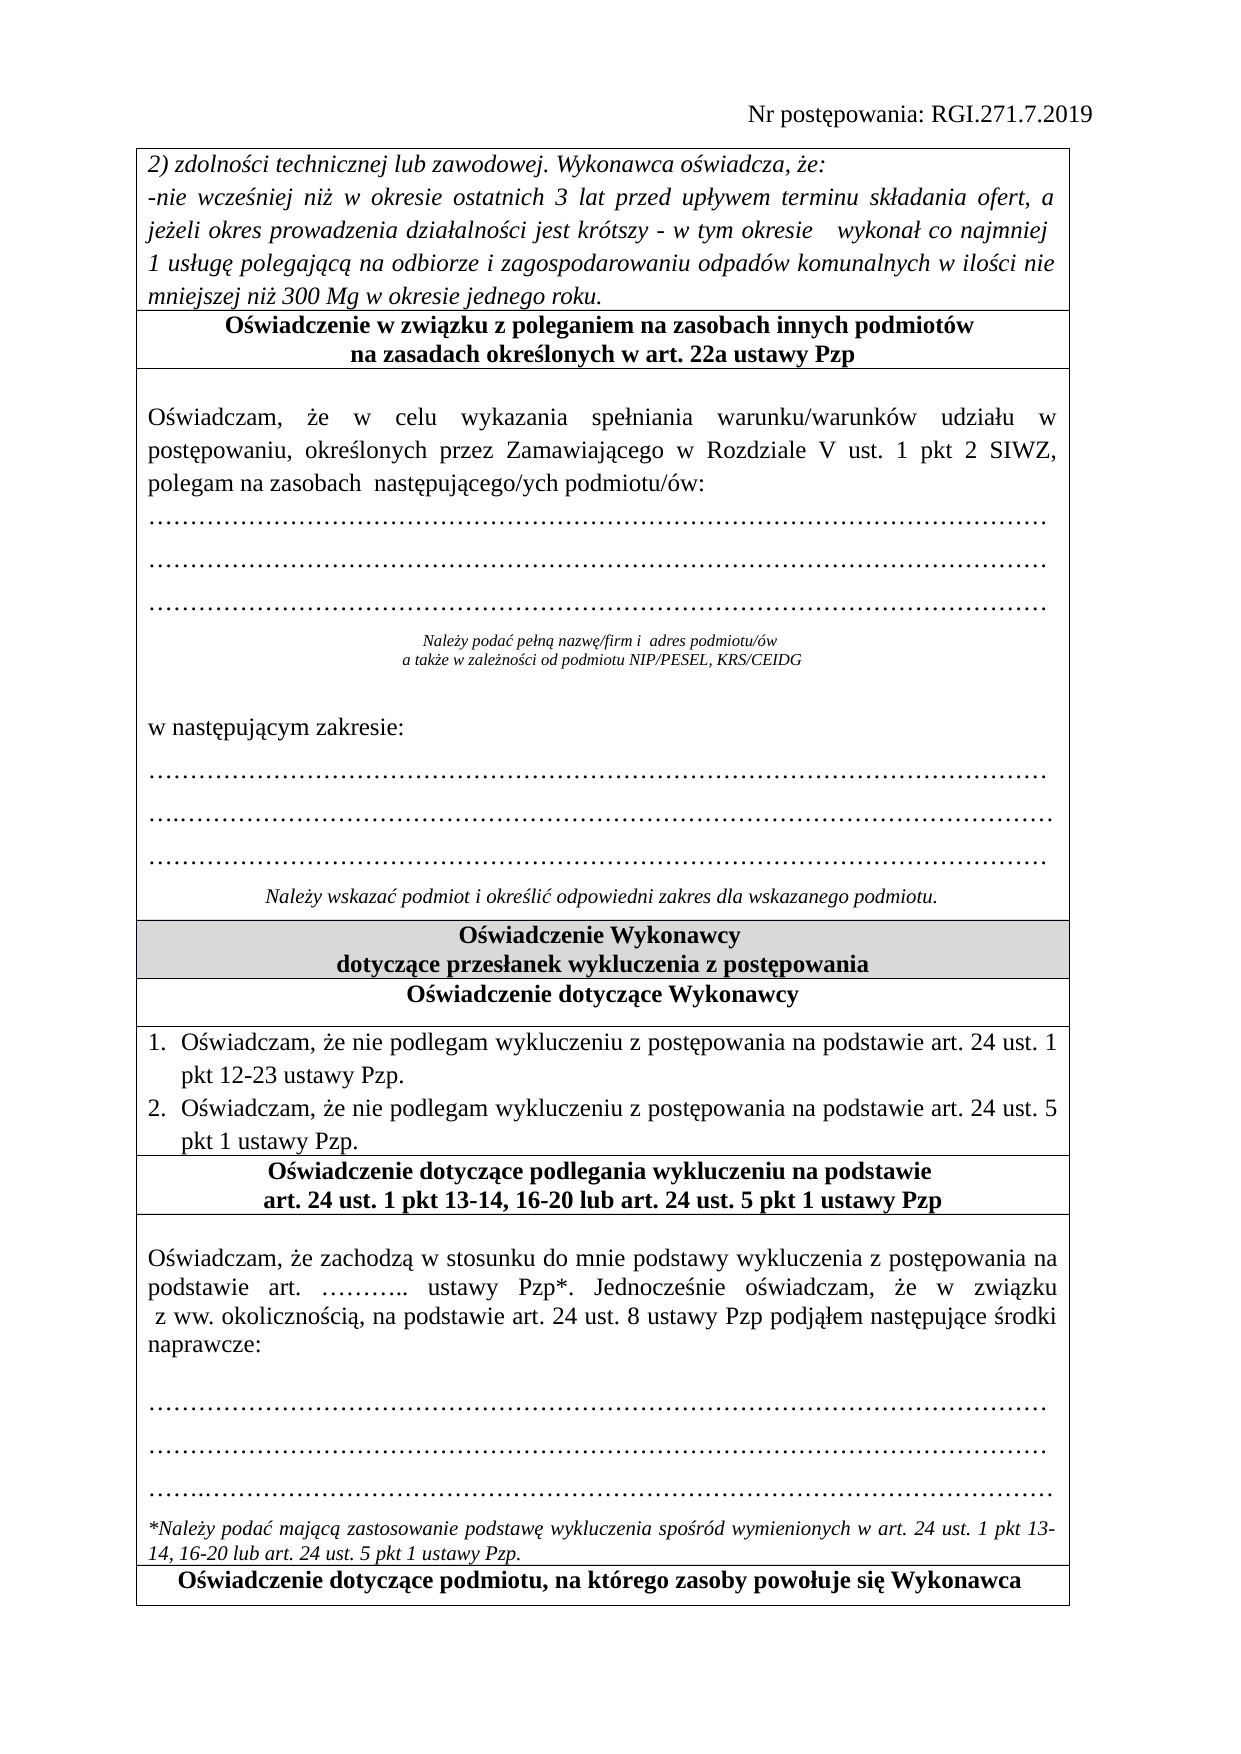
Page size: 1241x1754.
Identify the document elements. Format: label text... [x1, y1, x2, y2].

table_cell Oświadczenie Wykonawcy dotyczące przesłanek wykluczenia z postępowania [137, 921, 1069, 978]
table_cell Oświadczenie w związku z poleganiem na zasobach innych podmiotów na zasadach określonych w art. 22a ustawy Pzp [137, 311, 1069, 368]
table_cell 2) zdolności technicznej lub zawodowej. Wykonawca oświadcza, że: -nie wcześniej niż w okresie ostatnich 3 lat przed upływem terminu składania ofert, a jeżeli okres prowadzenia działalności jest krótszy - w tym okresie wykonał co najmniej 1 usługę polegającą na odbiorze i zagospodarowaniu odpadów komunalnych w ilości nie mniejszej niż 300 Mg w okresie jednego roku. [137, 149, 1069, 309]
table_cell Oświadczam, że w celu wykazania spełniania warunku/warunków udziału w postępowaniu, określonych przez Zamawiającego w Rozdziale V ust. 1 pkt 2 SIWZ, polegam na zasobach następującego/ych podmiotu/ów: ……………………………………………………………………………………………………………………………………………………………………………………………………………………………………………………………………………………………… Należy podać pełną nazwę/firm i adres podmiotu/ów a także w zależności od podmiotu NIP/PESEL, KRS/CEIDG w następującym zakresie: ………………………………………………………………………………………………….…………………………………………………………………………………………… ……………………………………………………………………………………………… Należy wskazać podmiot i określić odpowiedni zakres dla wskazanego podmiotu. [137, 369, 1069, 919]
table_cell Oświadczam, że nie podlegam wykluczeniu z postępowania na podstawie art. 24 ust. 1 pkt 12-23 ustawy Pzp. Oświadczam, że nie podlegam wykluczeniu z postępowania na podstawie art. 24 ust. 5 pkt 1 ustawy Pzp. [137, 1027, 1069, 1155]
table_cell Oświadczenie dotyczące podlegania wykluczeniu na podstawie art. 24 ust. 1 pkt 13-14, 16-20 lub art. 24 ust. 5 pkt 1 ustawy Pzp [137, 1156, 1069, 1213]
table_cell Oświadczenie dotyczące podmiotu, na którego zasoby powołuje się Wykonawca [137, 1566, 1069, 1605]
table_cell Oświadczam, że zachodzą w stosunku do mnie podstawy wykluczenia z postępowania na podstawie art. ……….. ustawy Pzp*. Jednocześnie oświadczam, że w związku z ww. okolicznością, na podstawie art. 24 ust. 8 ustawy Pzp podjąłem następujące środki naprawcze: …………………………………………………………………………………………………………………………………………………………………………………………………….………………………………………………………………………………………… *Należy podać mającą zastosowanie podstawę wykluczenia spośród wymienionych w art. 24 ust. 1 pkt 13-14, 16-20 lub art. 24 ust. 5 pkt 1 ustawy Pzp. [137, 1215, 1069, 1564]
table_cell Oświadczenie dotyczące Wykonawcy [137, 979, 1069, 1026]
